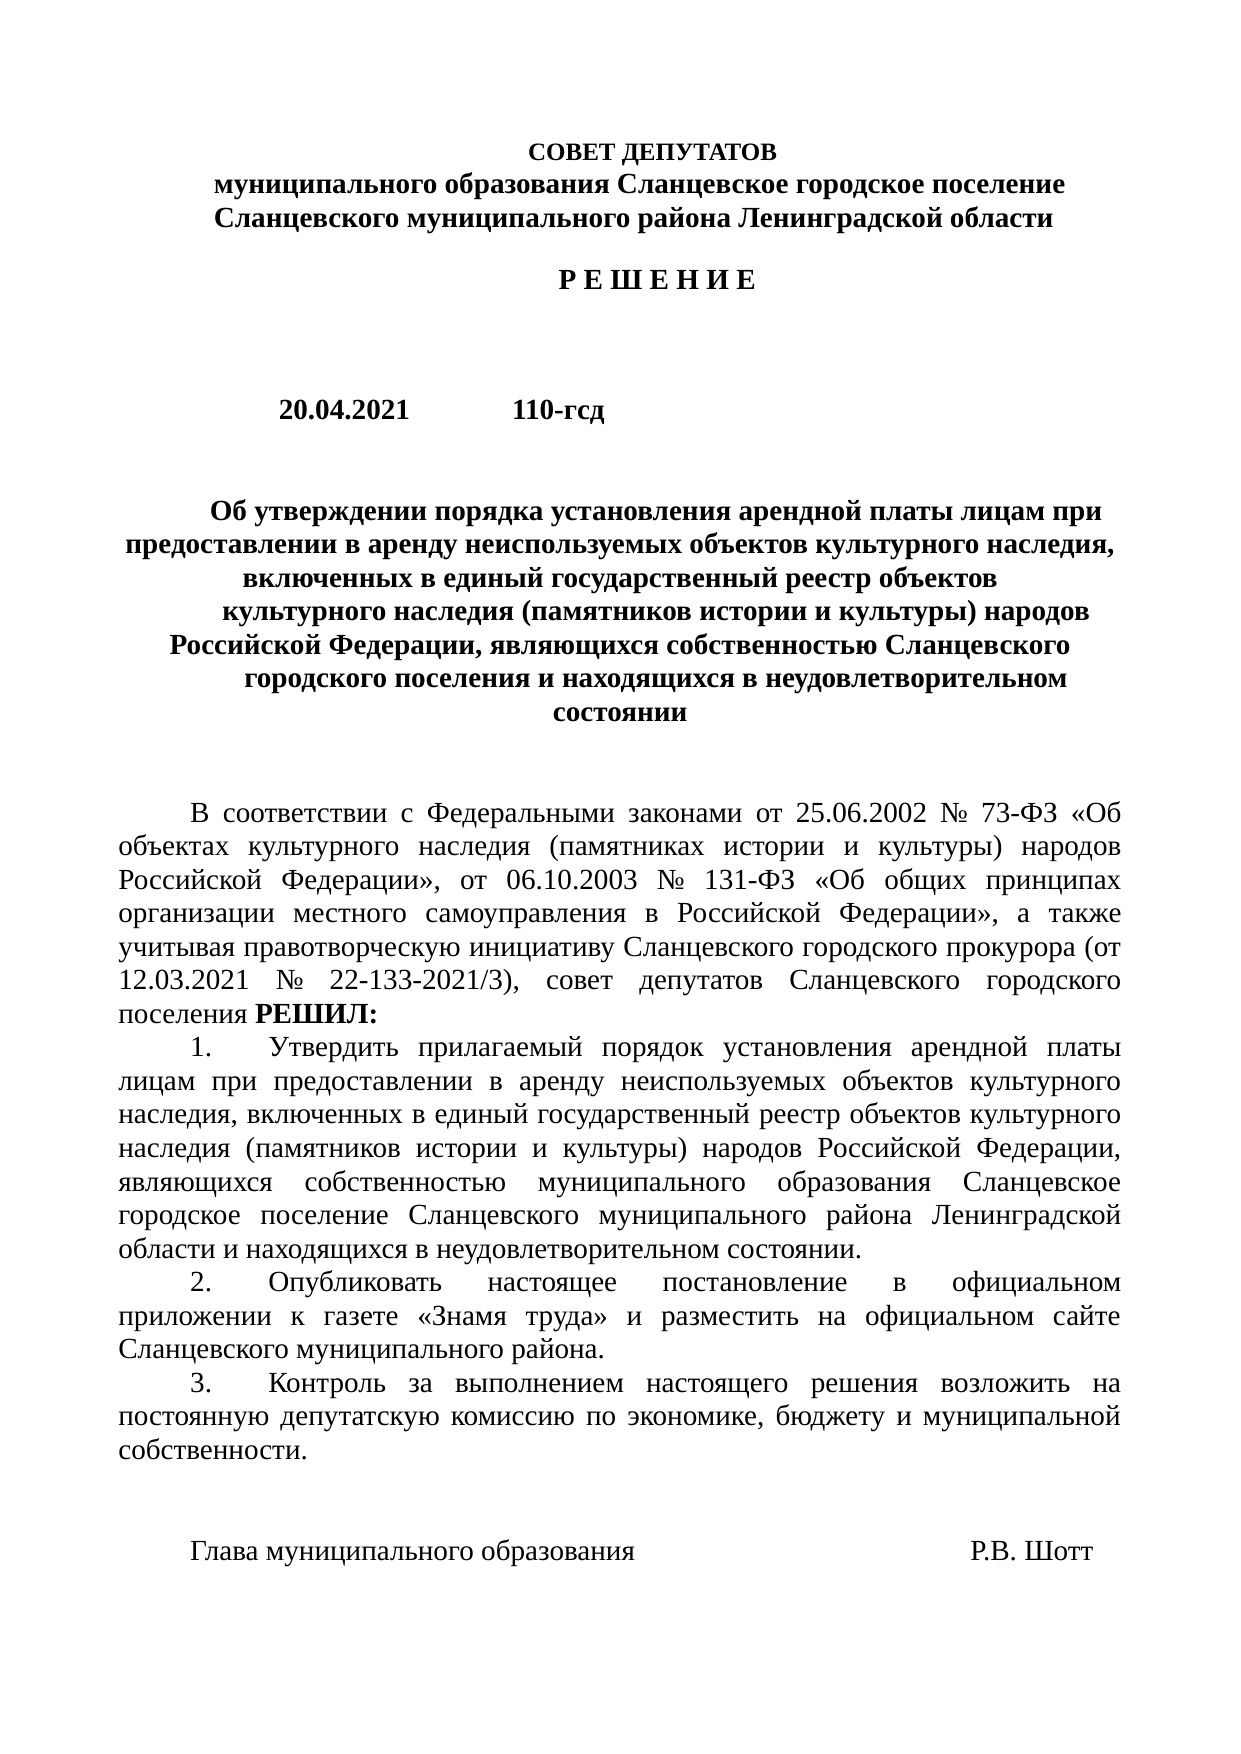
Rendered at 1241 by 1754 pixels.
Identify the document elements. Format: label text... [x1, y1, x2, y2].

text Р Е Ш Е Н И Е [118, 262, 1122, 296]
text Сланцевского муниципального района Ленинградской области [155, 200, 1202, 233]
list Утвердить прилагаемый порядок установления арендной платы лицам при предоставлении в аренду неиспользуемых объектов культурного наследия, включенных в единый государственный реестр объектов культурного наследия (памятников истории и культуры) народов Российской Федерации, являющихся собственностью муниципального образования Сланцевское городское поселение Сланцевского муниципального района Ленинградской области и находящихся в неудовлетворительном состоянии. [118, 1029, 1122, 1264]
text 20.04.2021 110-гсд [118, 392, 1122, 426]
text В соответствии с Федеральными законами от 25.06.2002 № 73-ФЗ «Об объектах культурного наследия (памятниках истории и культуры) народов Российской Федерации», от 06.10.2003 № 131-ФЗ «Об общих принципах организации местного самоуправления в Российской Федерации», а также учитывая правотворческую инициативу Сланцевского городского прокурора (от 12.03.2021 № 22-133-2021/3), совет депутатов Сланцевского городского поселения РЕШИЛ: [118, 795, 1122, 1029]
text муниципального образования Сланцевское городское поселение [155, 166, 1202, 200]
text СОВЕТ ДЕПУТАТОВ [103, 137, 1202, 166]
text Глава муниципального образования Р.В. Шотт [118, 1533, 1122, 1566]
text городского поселения и находящихся в неудовлетворительном состоянии [118, 661, 1122, 728]
list Контроль за выполнением настоящего решения возложить на постоянную депутатскую комиссию по экономике, бюджету и муниципальной собственности. [118, 1365, 1122, 1466]
text культурного наследия (памятников истории и культуры) народов Российской Федерации, являющихся собственностью Сланцевского [118, 593, 1122, 661]
list Опубликовать настоящее постановление в официальном приложении к газете «Знамя труда» и разместить на официальном сайте Сланцевского муниципального района. [118, 1264, 1122, 1365]
text Об утверждении порядка установления арендной платы лицам при предоставлении в аренду неиспользуемых объектов культурного наследия, включенных в единый государственный реестр объектов [118, 493, 1122, 593]
